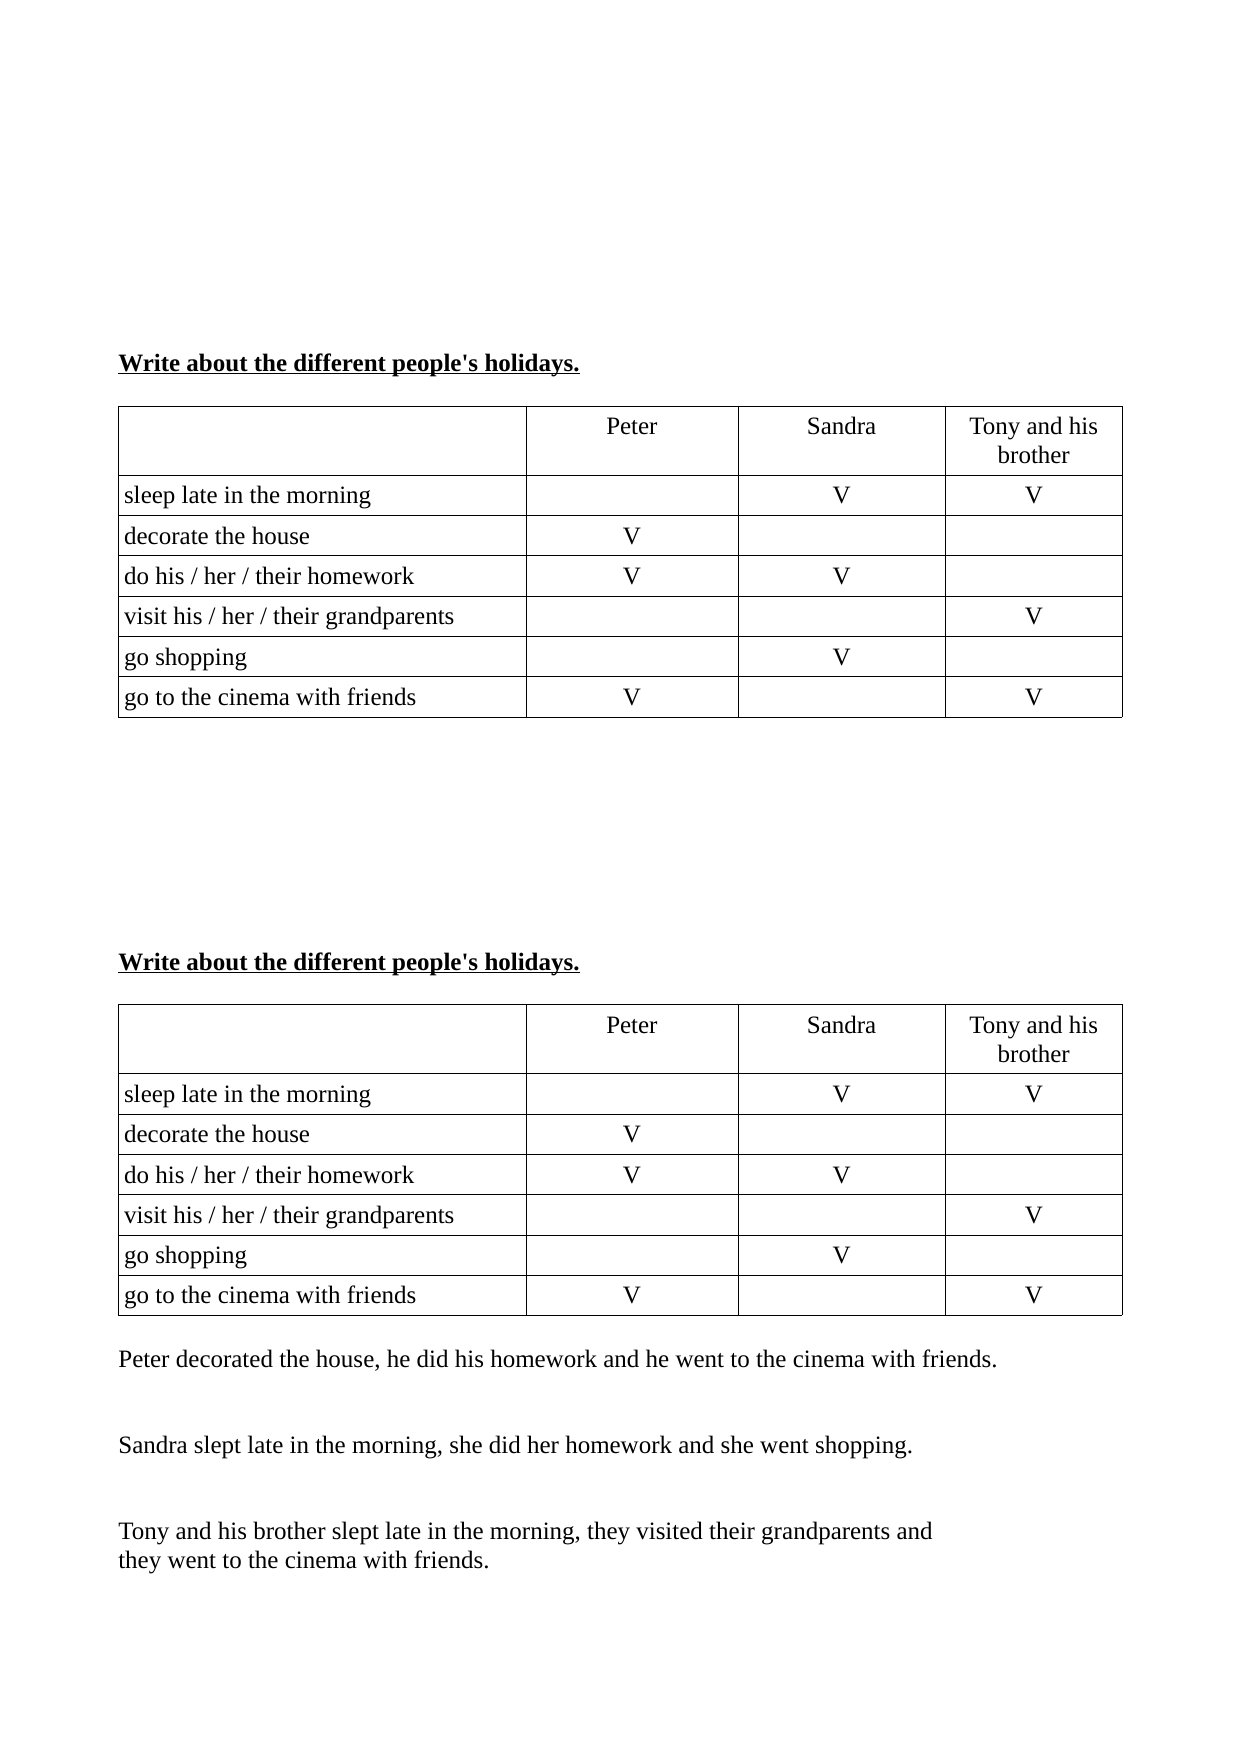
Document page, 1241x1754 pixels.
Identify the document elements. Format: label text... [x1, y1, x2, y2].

table_header [119, 1005, 526, 1073]
table_cell [946, 637, 1122, 676]
table_cell V [739, 556, 945, 596]
table_header Sandra [739, 407, 945, 475]
table_cell [739, 1115, 945, 1154]
table_cell V [739, 1074, 945, 1113]
table_cell V [739, 1236, 945, 1275]
table_cell [739, 1195, 945, 1234]
table_cell [527, 1074, 738, 1113]
table_cell V [527, 556, 738, 596]
table_cell V [527, 1276, 738, 1315]
table_cell go shopping [119, 637, 526, 676]
table_cell go shopping [119, 1236, 526, 1275]
table_cell V [739, 637, 945, 676]
table_header [119, 407, 526, 475]
table_cell [739, 597, 945, 636]
table_cell V [527, 1115, 738, 1154]
table_cell V [739, 1155, 945, 1194]
table_cell [739, 677, 945, 717]
text Sandra slept late in the morning, she did her homework and she went shopping. [118, 1430, 1122, 1459]
text Write about the different people's holidays. [118, 947, 1122, 975]
table_cell V [946, 1074, 1122, 1113]
table_cell visit his / her / their grandparents [119, 597, 526, 636]
table_cell [946, 1236, 1122, 1275]
table_cell V [527, 1155, 738, 1194]
table_cell [527, 597, 738, 636]
table_header Tony and his brother [946, 1005, 1122, 1073]
table_cell V [946, 597, 1122, 636]
table_cell V [739, 476, 945, 515]
table_cell V [946, 476, 1122, 515]
table_header Peter [527, 407, 738, 475]
table_cell go to the cinema with friends [119, 677, 526, 717]
table_cell V [527, 677, 738, 717]
table_cell [527, 476, 738, 515]
table_cell sleep late in the morning [119, 1074, 526, 1113]
table_cell [527, 637, 738, 676]
table_cell [946, 556, 1122, 596]
table_cell V [946, 1195, 1122, 1234]
table_cell do his / her / their homework [119, 556, 526, 596]
table_cell [527, 1236, 738, 1275]
table_header Sandra [739, 1005, 945, 1073]
table_cell [527, 1195, 738, 1234]
table_cell decorate the house [119, 1115, 526, 1154]
table_cell sleep late in the morning [119, 476, 526, 515]
table_cell [946, 516, 1122, 555]
text Peter decorated the house, he did his homework and he went to the cinema with friends. [118, 1344, 1122, 1373]
text they went to the cinema with friends. [118, 1545, 1122, 1574]
text Tony and his brother slept late in the morning, they visited their grandparents and [118, 1516, 1122, 1545]
table_cell V [946, 1276, 1122, 1315]
table_cell [739, 1276, 945, 1315]
table_cell visit his / her / their grandparents [119, 1195, 526, 1234]
table_cell do his / her / their homework [119, 1155, 526, 1194]
text Write about the different people's holidays. [118, 348, 1122, 377]
table_header Peter [527, 1005, 738, 1073]
table_cell [946, 1155, 1122, 1194]
table_cell [739, 516, 945, 555]
table_cell decorate the house [119, 516, 526, 555]
table_cell V [946, 677, 1122, 717]
table_header Tony and his brother [946, 407, 1122, 475]
table_cell [946, 1115, 1122, 1154]
table_cell go to the cinema with friends [119, 1276, 526, 1315]
table_cell V [527, 516, 738, 555]
